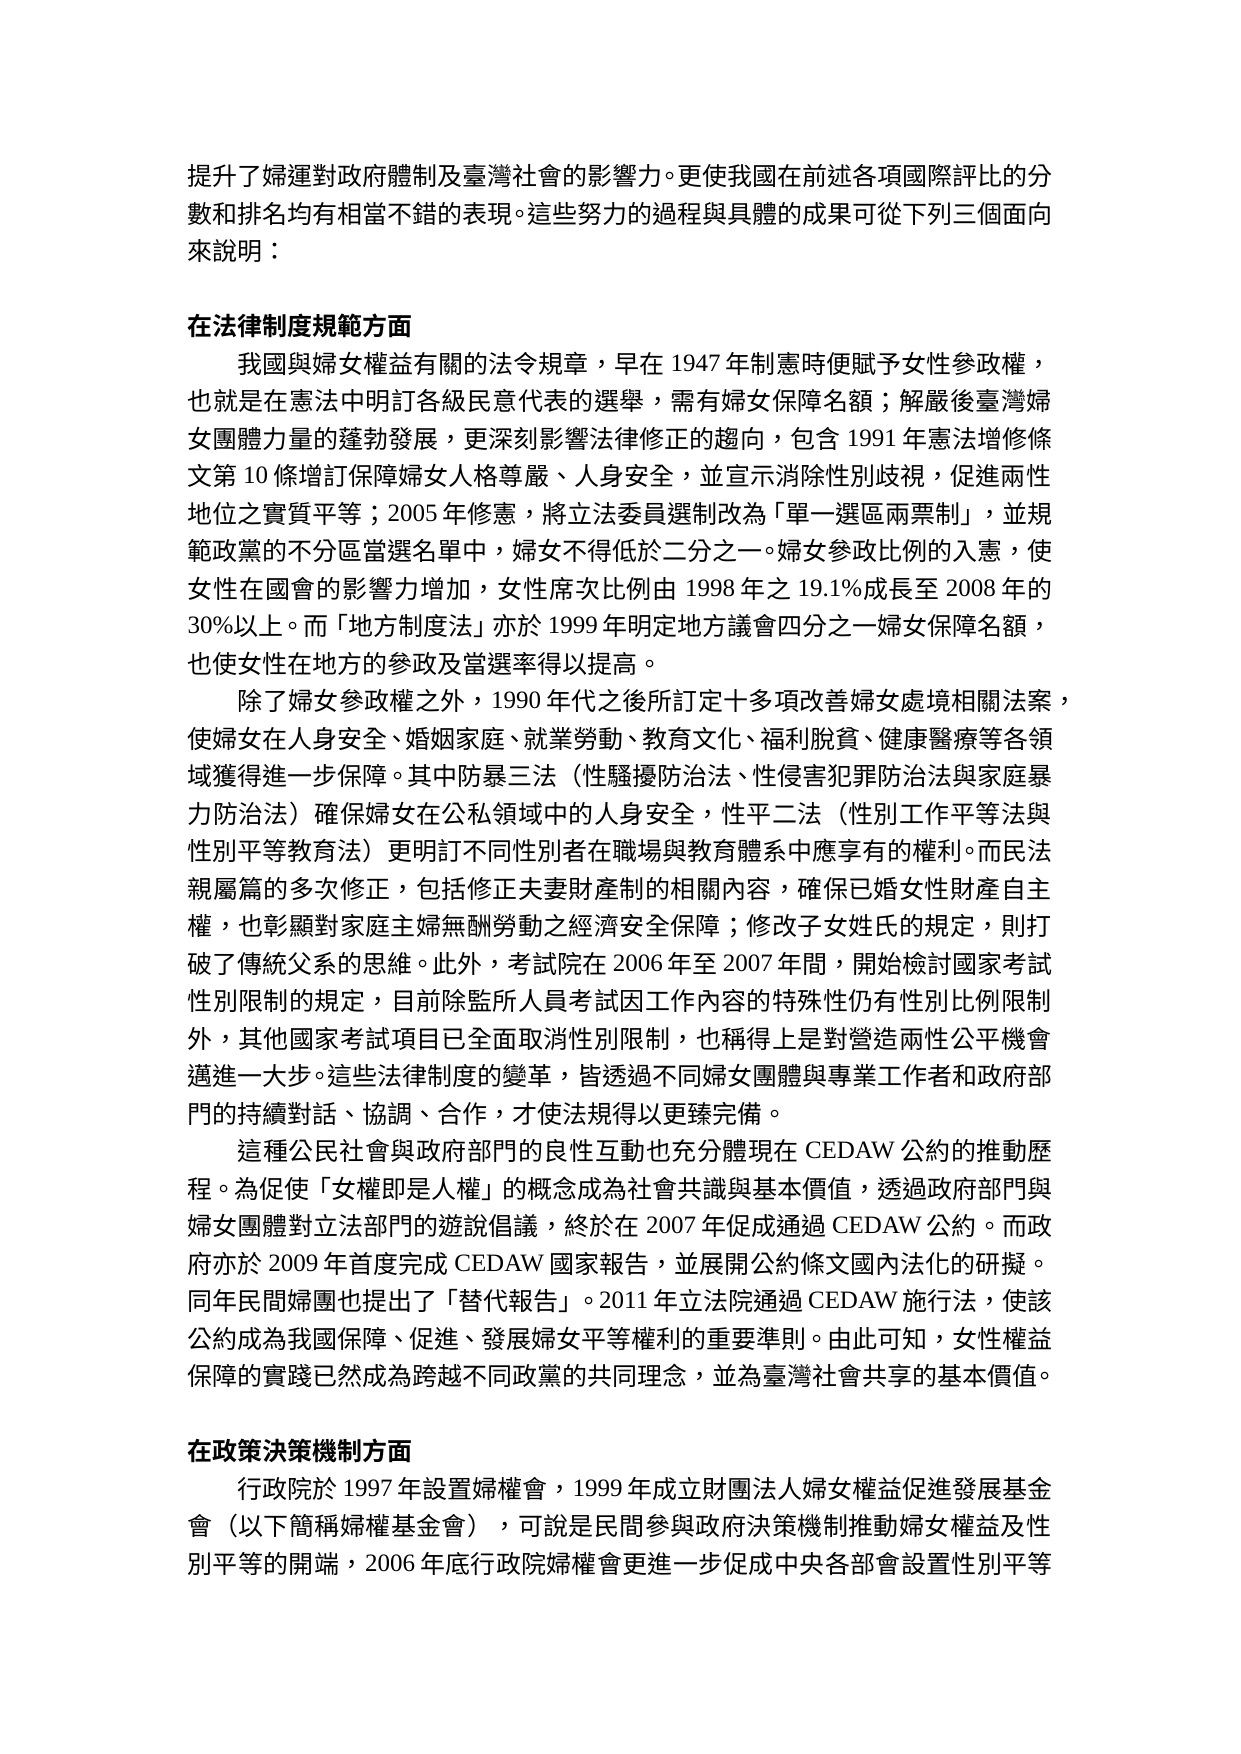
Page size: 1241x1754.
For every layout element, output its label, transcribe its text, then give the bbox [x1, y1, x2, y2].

text 我國與婦女權益有關的法令規章，早在1947年制憲時便賦予女性參政權，也就是在憲法中明訂各級民意代表的選舉，需有婦女保障名額；解嚴後臺灣婦女團體力量的蓬勃發展，更深刻影響法律修正的趨向，包含1991年憲法增修條文第10條增訂保障婦女人格尊嚴、人身安全，並宣示消除性別歧視，促進兩性地位之實質平等；2005年修憲，將立法委員選制改為「單一選區兩票制」，並規範政黨的不分區當選名單中，婦女不得低於二分之一。婦女參政比例的入憲，使女性在國會的影響力增加，女性席次比例由1998年之19.1%成長至2008年的30%以上。而「地方制度法」亦於1999年明定地方議會四分之一婦女保障名額，也使女性在地方的參政及當選率得以提高。 [187, 337, 1053, 675]
text 這種公民社會與政府部門的良性互動也充分體現在CEDAW公約的推動歷程。為促使「女權即是人權」的概念成為社會共識與基本價值，透過政府部門與婦女團體對立法部門的遊說倡議，終於在2007年促成通過CEDAW公約。而政府亦於2009年首度完成CEDAW國家報告，並展開公約條文國內法化的研擬。同年民間婦團也提出了「替代報告」。2011年立法院通過CEDAW施行法，使該公約成為我國保障、促進、發展婦女平等權利的重要準則。由此可知，女性權益保障的實踐已然成為跨越不同政黨的共同理念，並為臺灣社會共享的基本價值。 [187, 1125, 1053, 1387]
text 行政院於1997年設置婦權會，1999年成立財團法人婦女權益促進發展基金會（以下簡稱婦權基金會），可說是民間參與政府決策機制推動婦女權益及性別平等的開端，2006年底行政院婦權會更進一步促成中央各部會設置性別平等專案小組，並推動性別主流化計畫。自此，我國攸關婦女權益政策就由行政院婦權會協調各部會加以推動，並由部會性平小組擔負婦權與性平相關業務之諮詢、規劃、宣導及審議工作。此外，還透過婦權基金會成立政策溝通平臺，擴大民間意見的參與。在此同時，地方政府也陸續成立由首長擔任召集人的縣（市）婦權會，並循行政院婦權會兩性共治、政府民間合作的運作模式，推動地方上的婦女權益工作。這些決策機制的設置有兩項重大意義：一是透過多數婦女的參與，提高了決策過程的透明度，進而降低缺乏信任所產生的社會成本；另一則是藉著吸納許多婦女參與體制內的決策制訂，而形塑出一種嶄新的婦女參政模式。然而，不可諱言的是，上述這些機制均屬非專責性質，經常予人力猶未逮的遺憾。 [187, 1462, 1053, 1575]
text 至於我國婦女權益的發展歷程，早年由於受到國內外政治社會環境因素的影響，婦運的動能幾乎全部來自民間的少數婦團，多數婦女團體都著重於傳統救濟或支援性質的服務提供。解嚴後至1990年代初期，婦運的街頭抗爭與立法遊說同時進行，在社會倡議之外，雖然開始出現修法成果，但是尚難深入政府體制、撼動社會既有的性別關係。1990年代中期之後，隨著解嚴及民主體制的成長與發展，民間婦女團體與政府的關係，也在批判對抗之外，出現參與治理的夥伴關係，開始產生對政策的影響力，修法與制訂新法的成果也持續累積。1997年行政院婦女權益促進委員會（以下簡稱行政院婦權會）成立後，民間婦女團體逐漸以行政院婦權會做為參與式民主的平臺，開始嘗試運作這項新夥伴關係。2003年透過「國際婦女論壇－性別主流化之臺灣願景」會議的舉辦，此一民主平臺發揮了進一步的功能，不但將國際間新興婦女議題置入國內相關議程，也更積極的將聯合國性別主流化的各項作為，實踐於政府體制中。政府部門對於性別主流化的推動，不但加速了臺灣婦女權益的進展，擴充了婦女議題的範圍，也提升了婦運對政府體制及臺灣社會的影響力。更使我國在前述各項國際評比的分數和排名均有相當不錯的表現。這些努力的過程與具體的成果可從下列三個面向來說明： [187, 150, 1053, 262]
text 在政策決策機制方面 [187, 1425, 1053, 1462]
text 在法律制度規範方面 [187, 300, 1053, 337]
text 除了婦女參政權之外，1990年代之後所訂定十多項改善婦女處境相關法案，使婦女在人身安全、婚姻家庭、就業勞動、教育文化、福利脫貧、健康醫療等各領域獲得進一步保障。其中防暴三法（性騷擾防治法、性侵害犯罪防治法與家庭暴力防治法）確保婦女在公私領域中的人身安全，性平二法（性別工作平等法與性別平等教育法）更明訂不同性別者在職場與教育體系中應享有的權利。而民法親屬篇的多次修正，包括修正夫妻財產制的相關內容，確保已婚女性財產自主權，也彰顯對家庭主婦無酬勞動之經濟安全保障；修改子女姓氏的規定，則打破了傳統父系的思維。此外，考試院在2006年至2007年間，開始檢討國家考試性別限制的規定，目前除監所人員考試因工作內容的特殊性仍有性別比例限制外，其他國家考試項目已全面取消性別限制，也稱得上是對營造兩性公平機會邁進一大步。這些法律制度的變革，皆透過不同婦女團體與專業工作者和政府部門的持續對話、協調、合作，才使法規得以更臻完備。 [187, 675, 1053, 1125]
